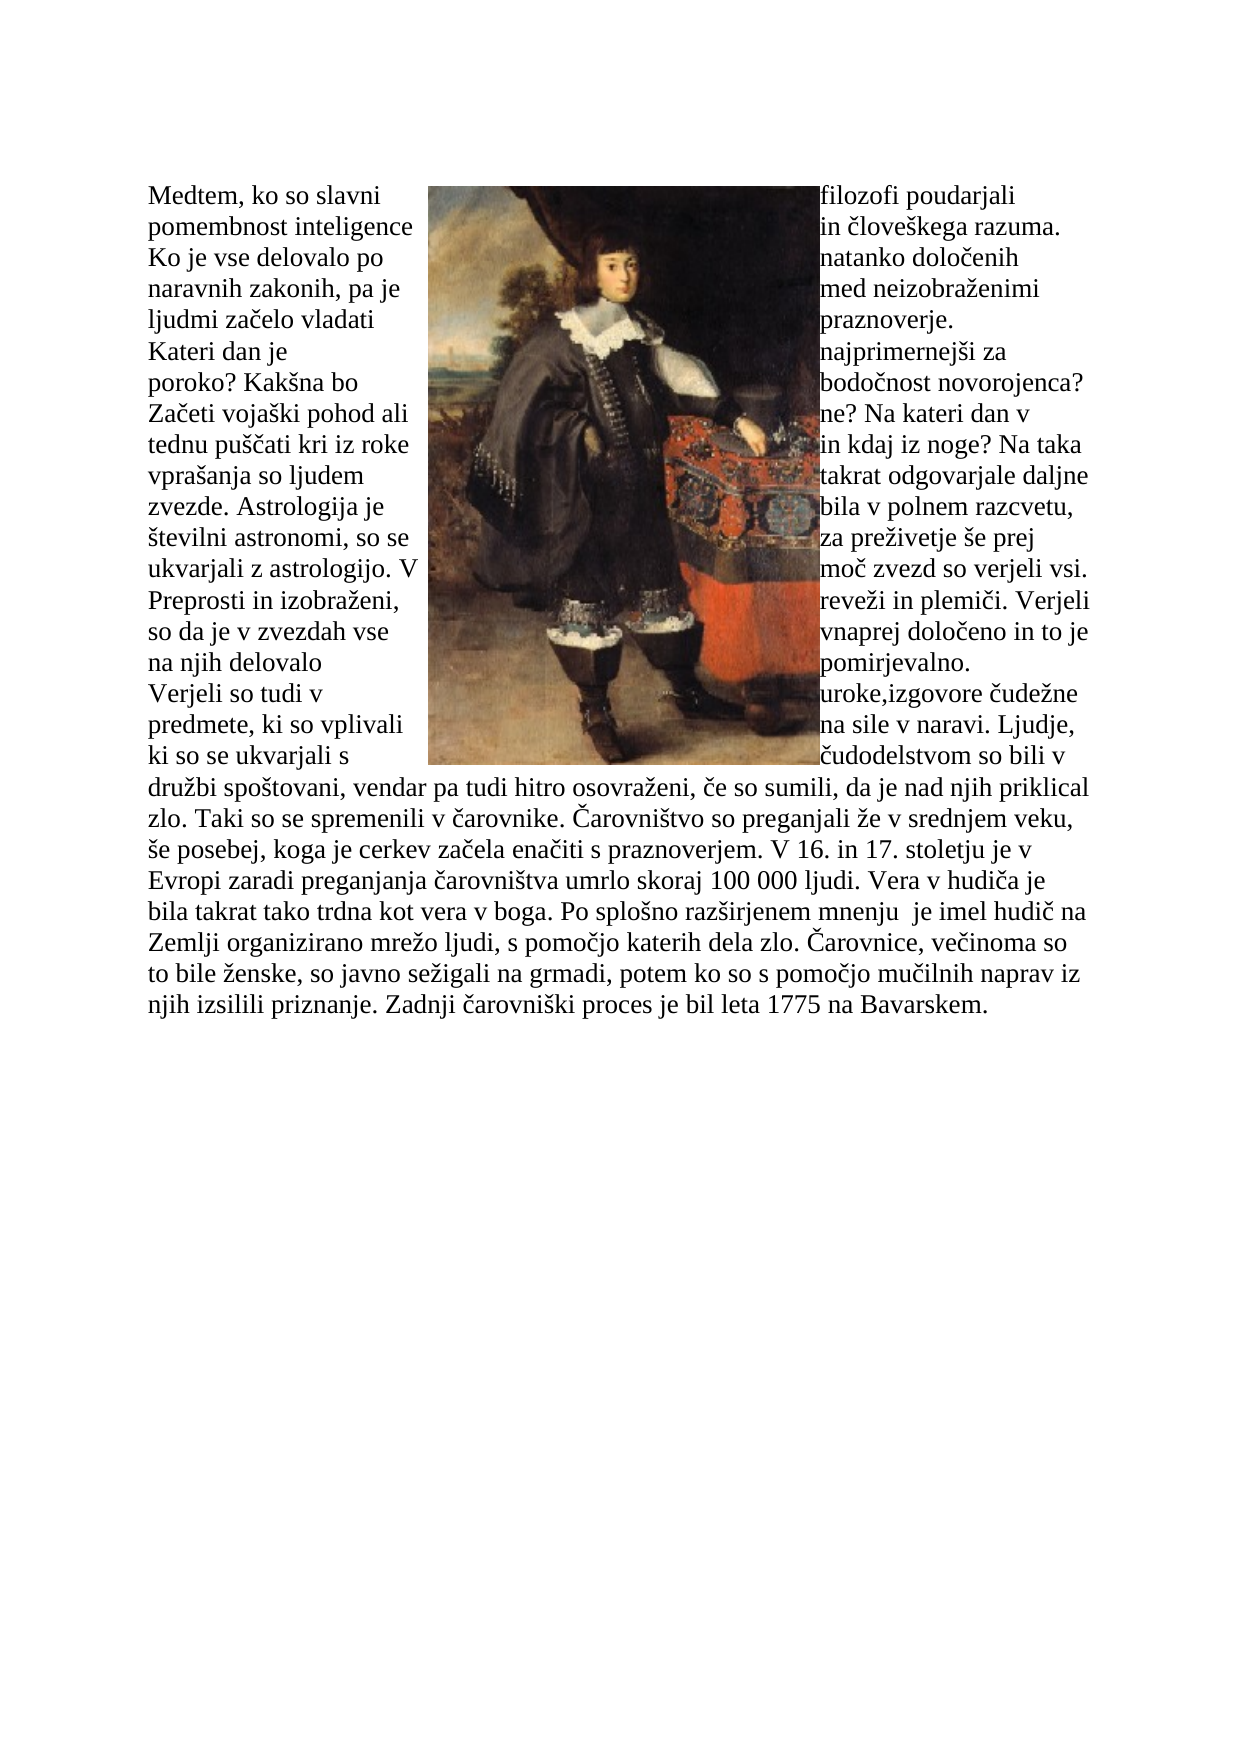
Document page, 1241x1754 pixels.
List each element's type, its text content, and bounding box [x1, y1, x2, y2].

text Medtem, ko so slavni filozofi poudarjali pomembnost inteligence in človeškega razuma. Ko je vse delovalo po natanko določenih naravnih zakonih, pa je med neizobraženimi ljudmi začelo vladati praznoverje. [148, 179, 1092, 334]
text Kateri dan je najprimernejši za poroko? Kakšna bo bodočnost novorojenca? Začeti vojaški pohod ali ne? Na kateri dan v tednu puščati kri iz roke in kdaj iz noge? Na taka vprašanja so ljudem takrat odgovarjale daljne zvezde. Astrologija je bila v polnem razcvetu, številni astronomi, so se za preživetje še prej ukvarjali z astrologijo. V moč zvezd so verjeli vsi. Preprosti in izobraženi, reveži in plemiči. Verjeli so da je v zvezdah vse vnaprej določeno in to je na njih delovalo pomirjevalno. [148, 334, 1092, 677]
text Verjeli so tudi v uroke,izgovore čudežne predmete, ki so vplivali na sile v naravi. Ljudje, ki so se ukvarjali s čudodelstvom so bili v družbi spoštovani, vendar pa tudi hitro osovraženi, če so sumili, da je nad njih priklical zlo. Taki so se spremenili v čarovnike. Čarovništvo so preganjali že v srednjem veku, še posebej, koga je cerkev začela enačiti s praznoverjem. V 16. in 17. stoletju je v Evropi zaradi preganjanja čarovništva umrlo skoraj 100 000 ljudi. Vera v hudiča je bila takrat tako trdna kot vera v boga. Po splošno razširjenem mnenju je imel hudič na Zemlji organizirano mrežo ljudi, s pomočjo katerih dela zlo. Čarovnice, večinoma so to bile ženske, so javno sežigali na grmadi, potem ko so s pomočjo mučilnih naprav iz njih izsilili priznanje. Zadnji čarovniški proces je bil leta 1775 na Bavarskem. [148, 677, 1092, 1020]
